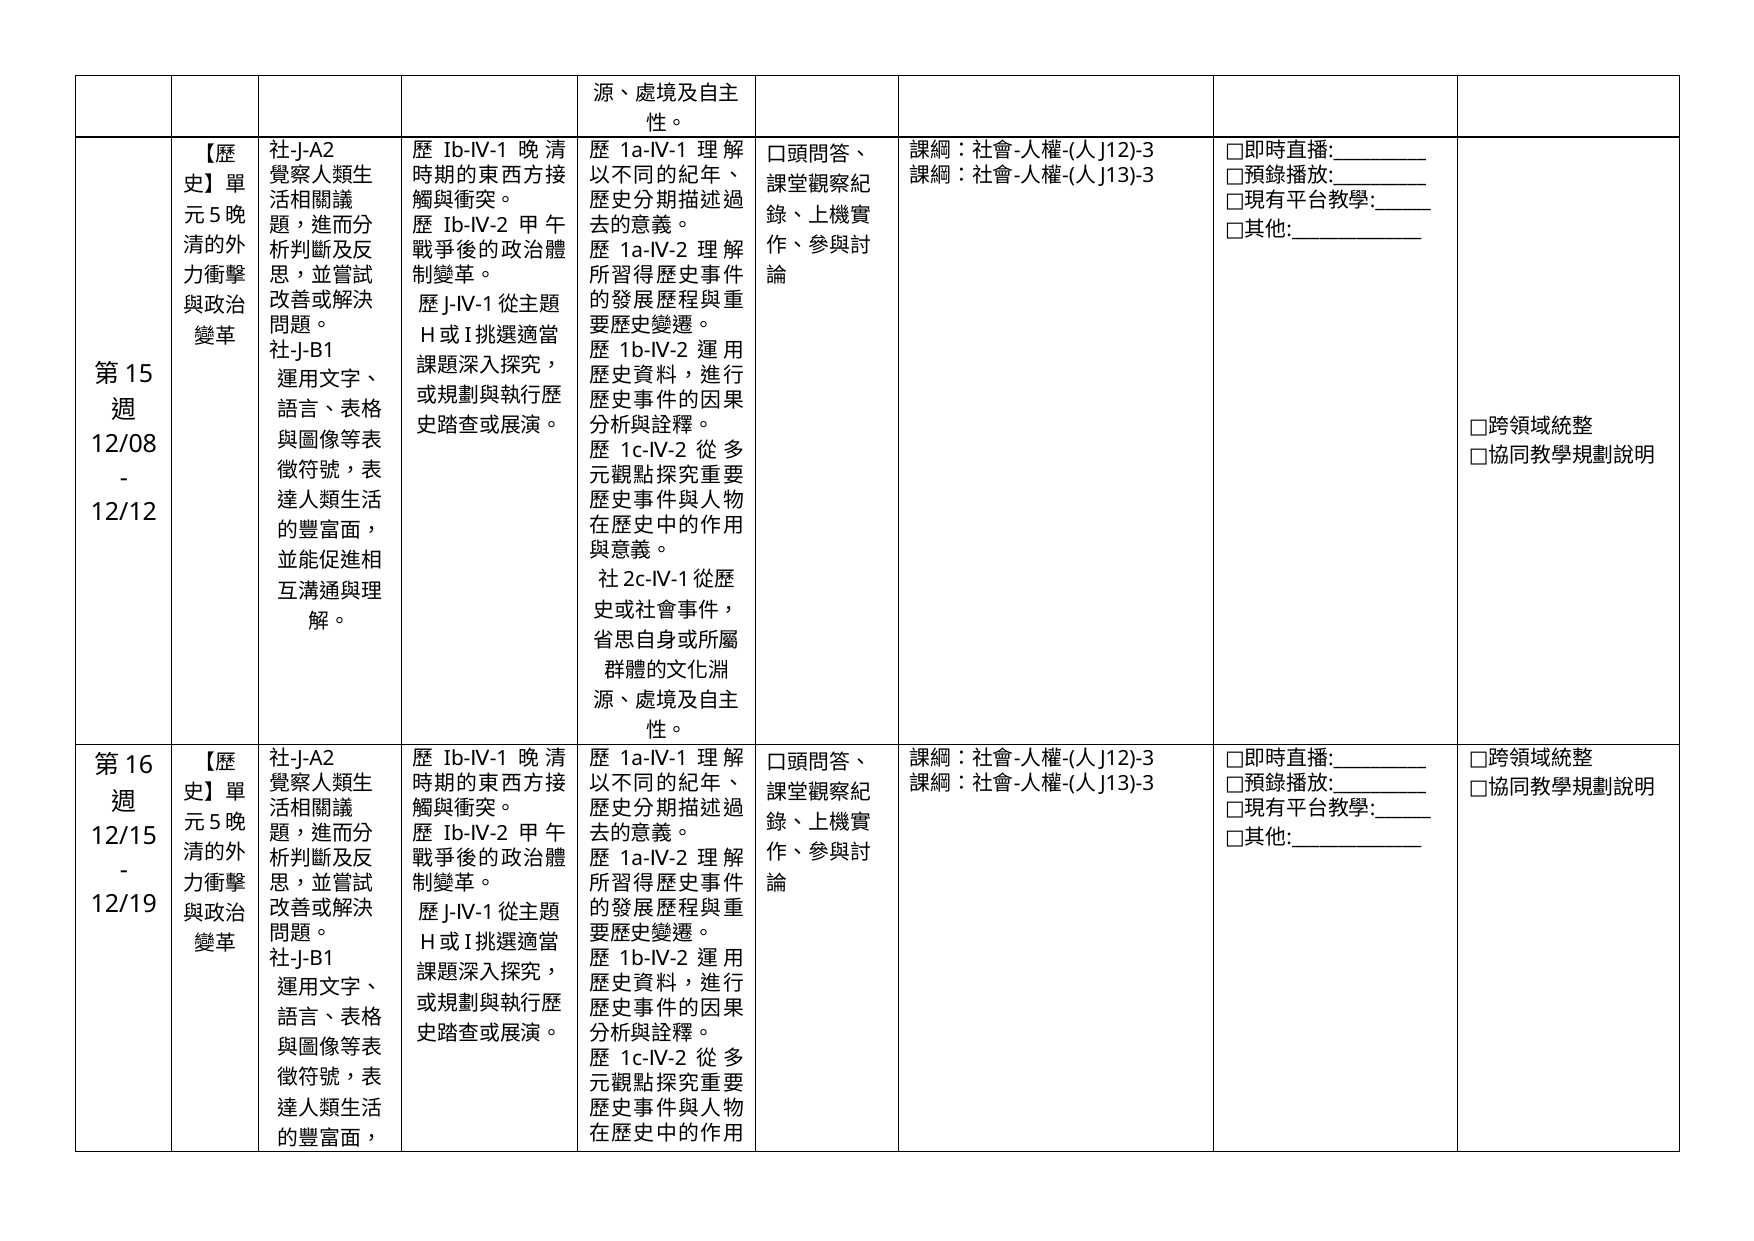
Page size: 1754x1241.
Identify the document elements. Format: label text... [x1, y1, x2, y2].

table_cell 歷1a-Ⅳ-1理解以不同的紀年、歷史分期描述過去的意義。 歷1a-Ⅳ-2理解所習得歷史事件的發展歷程與重要歷史變遷。 歷1b-Ⅳ-2運用歷史資料，進行歷史事件的因果分析與詮釋。 歷1c-Ⅳ-2從多元觀點探究重要歷史事件與人物在歷史中的作用與意義。 社2c-Ⅳ-1從歷史或社會事件，省思自身或所屬群體的文化淵源、處境及自主性。 [578, 138, 755, 744]
table_cell □即時直播:__________ □預錄播放:__________ □現有平台教學:______ □其他:______________ [1214, 745, 1457, 1151]
table_cell 源、處境及自主性。 [578, 76, 755, 136]
table_cell 口頭問答、課堂觀察紀錄、上機實作、參與討論 [756, 745, 898, 1151]
table_cell [402, 76, 577, 136]
table_cell 課綱：社會-人權-(人J12)-3 課綱：社會-人權-(人J13)-3 [899, 745, 1213, 1151]
table_cell [259, 76, 401, 136]
table_cell 歷1a-Ⅳ-1理解以不同的紀年、歷史分期描述過去的意義。 歷1a-Ⅳ-2理解所習得歷史事件的發展歷程與重要歷史變遷。 歷1b-Ⅳ-2運用歷史資料，進行歷史事件的因果分析與詮釋。 歷1c-Ⅳ-2從多元觀點探究重要歷史事件與人物在歷史中的作用 [578, 745, 755, 1151]
table_cell 【歷史】單元5晚清的外力衝擊與政治變革 [172, 138, 258, 744]
table_cell 社-J-A2 覺察人類生活相關議題，進而分析判斷及反思，並嘗試改善或解決問題。 社-J-B1 運用文字、語言、表格與圖像等表徵符號，表達人類生活的豐富面，並能促進相互溝通與理解。 [259, 138, 401, 744]
table_cell 歷Ib-Ⅳ-1晚清時期的東西方接觸與衝突。 歷Ib-Ⅳ-2甲午戰爭後的政治體制變革。 歷J-Ⅳ-1從主題H或I挑選適當課題深入探究，或規劃與執行歷史踏查或展演。 [402, 138, 577, 744]
table_cell 口頭問答、課堂觀察紀錄、上機實作、參與討論 [756, 138, 898, 744]
table_cell 歷Ib-Ⅳ-1晚清時期的東西方接觸與衝突。 歷Ib-Ⅳ-2甲午戰爭後的政治體制變革。 歷J-Ⅳ-1從主題H或I挑選適當課題深入探究，或規劃與執行歷史踏查或展演。 [402, 745, 577, 1151]
table_cell 【歷史】單元5晚清的外力衝擊與政治變革 [172, 745, 258, 1151]
table_cell 社-J-A2 覺察人類生活相關議題，進而分析判斷及反思，並嘗試改善或解決問題。 社-J-B1 運用文字、語言、表格與圖像等表徵符號，表達人類生活的豐富面， [259, 745, 401, 1151]
table_cell □即時直播:__________ □預錄播放:__________ □現有平台教學:______ □其他:______________ [1214, 138, 1457, 744]
table_cell 第15週 12/08-12/12 [76, 138, 171, 744]
table_cell [1458, 76, 1679, 136]
table_cell [899, 76, 1213, 136]
table_cell □跨領域統整 □協同教學規劃說明 [1458, 138, 1679, 744]
table_cell 課綱：社會-人權-(人J12)-3 課綱：社會-人權-(人J13)-3 [899, 138, 1213, 744]
table_cell [172, 76, 258, 136]
table_cell [76, 76, 171, 136]
table_cell □跨領域統整 □協同教學規劃說明 [1458, 745, 1679, 1151]
table_cell [756, 76, 898, 136]
table_cell 第16週 12/15-12/19 [76, 745, 171, 1151]
table_cell [1214, 76, 1457, 136]
